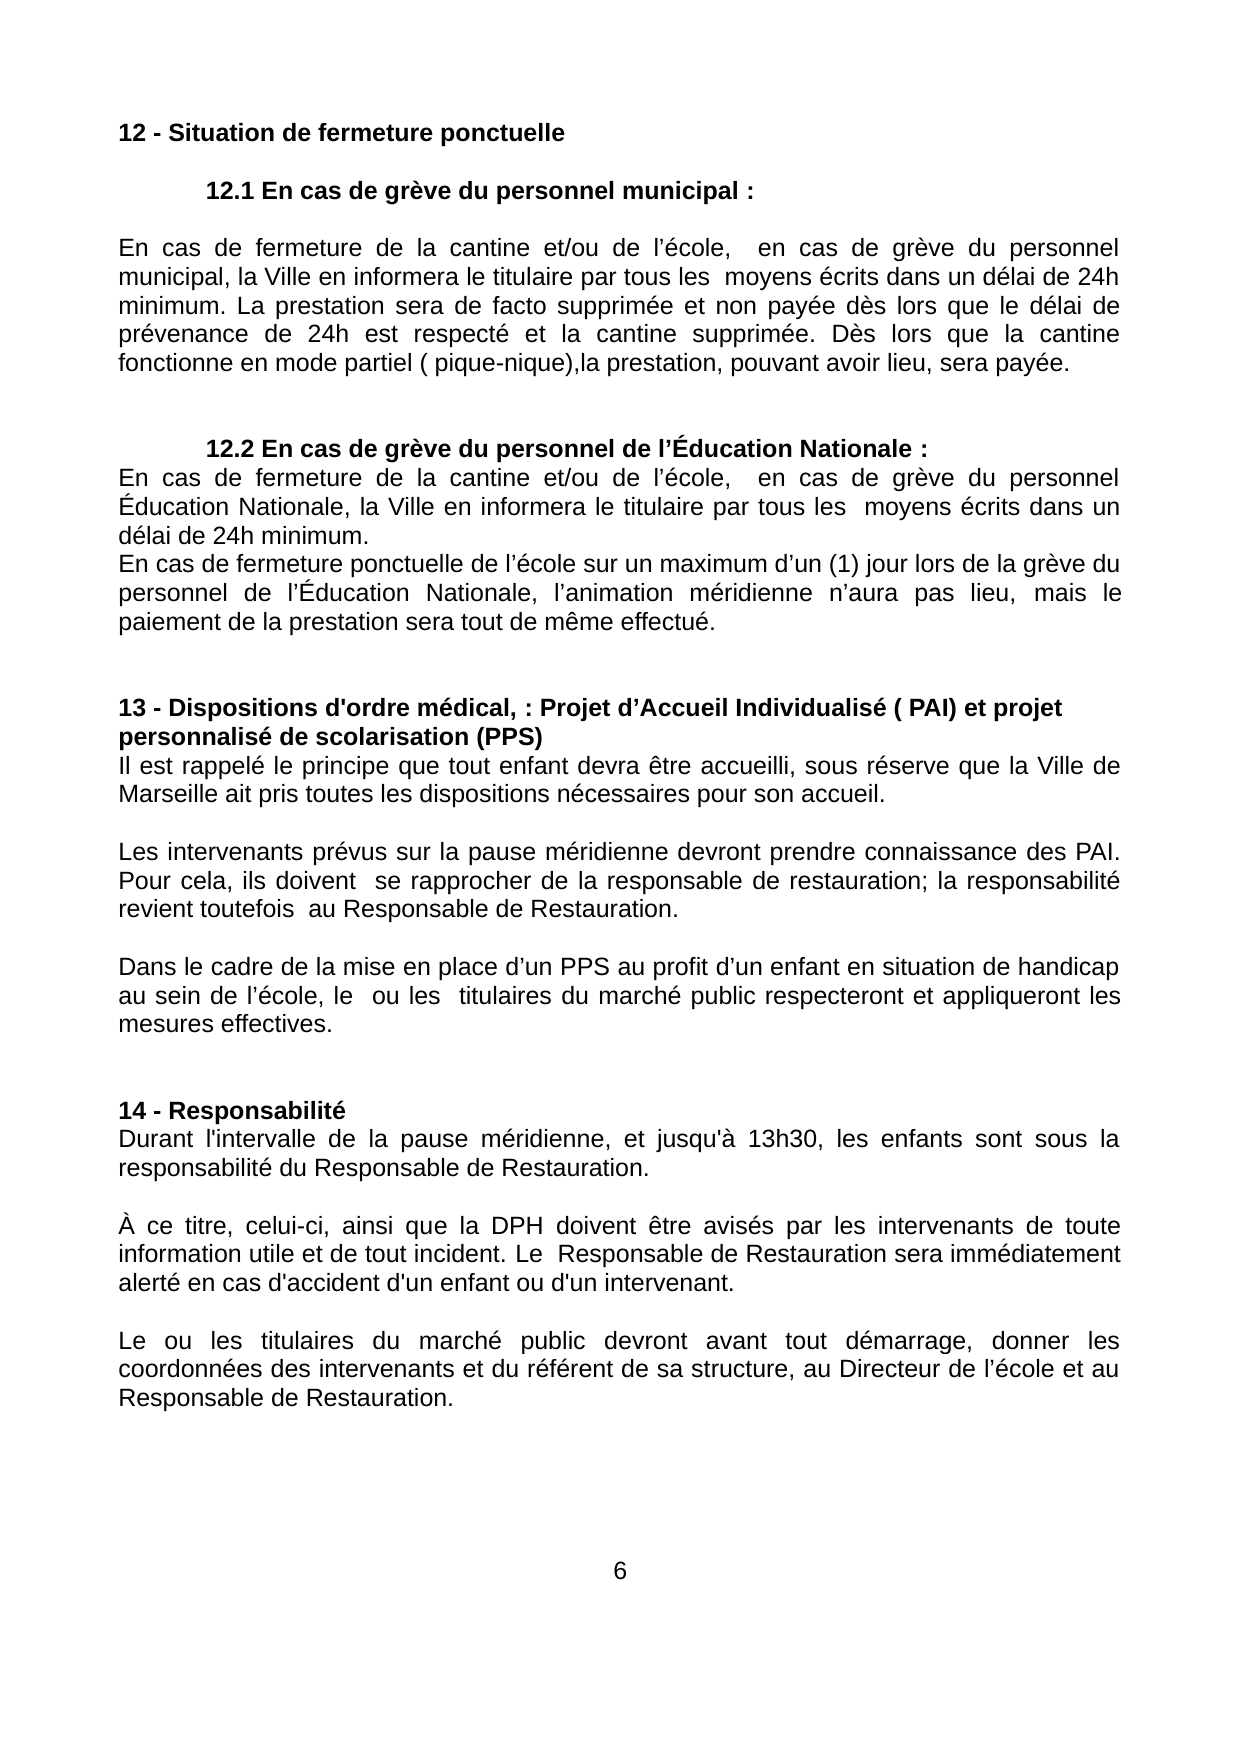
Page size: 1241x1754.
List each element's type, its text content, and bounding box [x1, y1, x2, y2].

text Dans le cadre de la mise en place d’un PPS au profit d’un enfant en situation de handicap au sein de l’école, le ou les titulaires du marché public respecteront et appliqueront les mesures effectives. [118, 952, 1122, 1038]
text 12.1 En cas de grève du personnel municipal : [118, 176, 1122, 204]
subtitle Les intervenants prévus sur la pause méridienne devront prendre connaissance des PAI. Pour cela, ils doivent se rapprocher de la responsable de restauration; la responsabilité revient toutefois au Responsable de Restauration. [118, 837, 1122, 923]
text En cas de fermeture de la cantine et/ou de l’école, en cas de grève du personnel municipal, la Ville en informera le titulaire par tous les moyens écrits dans un délai de 24h minimum. La prestation sera de facto supprimée et non payée dès lors que le délai de prévenance de 24h est respecté et la cantine supprimée. Dès lors que la cantine fonctionne en mode partiel ( pique-nique),la prestation, pouvant avoir lieu, sera payée. [118, 233, 1122, 377]
text En cas de fermeture de la cantine et/ou de l’école, en cas de grève du personnel Éducation Nationale, la Ville en informera le titulaire par tous les moyens écrits dans un délai de 24h minimum. [118, 463, 1122, 549]
text Il est rappelé le principe que tout enfant devra être accueilli, sous réserve que la Ville de Marseille ait pris toutes les dispositions nécessaires pour son accueil. [118, 751, 1122, 808]
text 14 - Responsabilité [118, 1096, 1122, 1124]
text Le ou les titulaires du marché public devront avant tout démarrage, donner les coordonnées des intervenants et du référent de sa structure, au Directeur de l’école et au Responsable de Restauration. [118, 1326, 1122, 1412]
text À ce titre, celui-ci, ainsi que la DPH doivent être avisés par les intervenants de toute information utile et de tout incident. Le Responsable de Restauration sera immédiatement alerté en cas d'accident d'un enfant ou d'un intervenant. [118, 1211, 1122, 1297]
text En cas de fermeture ponctuelle de l’école sur un maximum d’un (1) jour lors de la grève du personnel de l’Éducation Nationale, l’animation méridienne n’aura pas lieu, mais le paiement de la prestation sera tout de même effectué. [118, 549, 1122, 636]
text 12.2 En cas de grève du personnel de l’Éducation Nationale : [118, 434, 1122, 463]
text 13 - Dispositions d'ordre médical, : Projet d’Accueil Individualisé ( PAI) et projet personnalisé de scolarisation (PPS) [118, 693, 1122, 751]
text 6 [118, 1556, 1122, 1584]
text 12 - Situation de fermeture ponctuelle [118, 118, 1122, 147]
text Durant l'intervalle de la pause méridienne, et jusqu'à 13h30, les enfants sont sous la responsabilité du Responsable de Restauration. [118, 1124, 1122, 1182]
